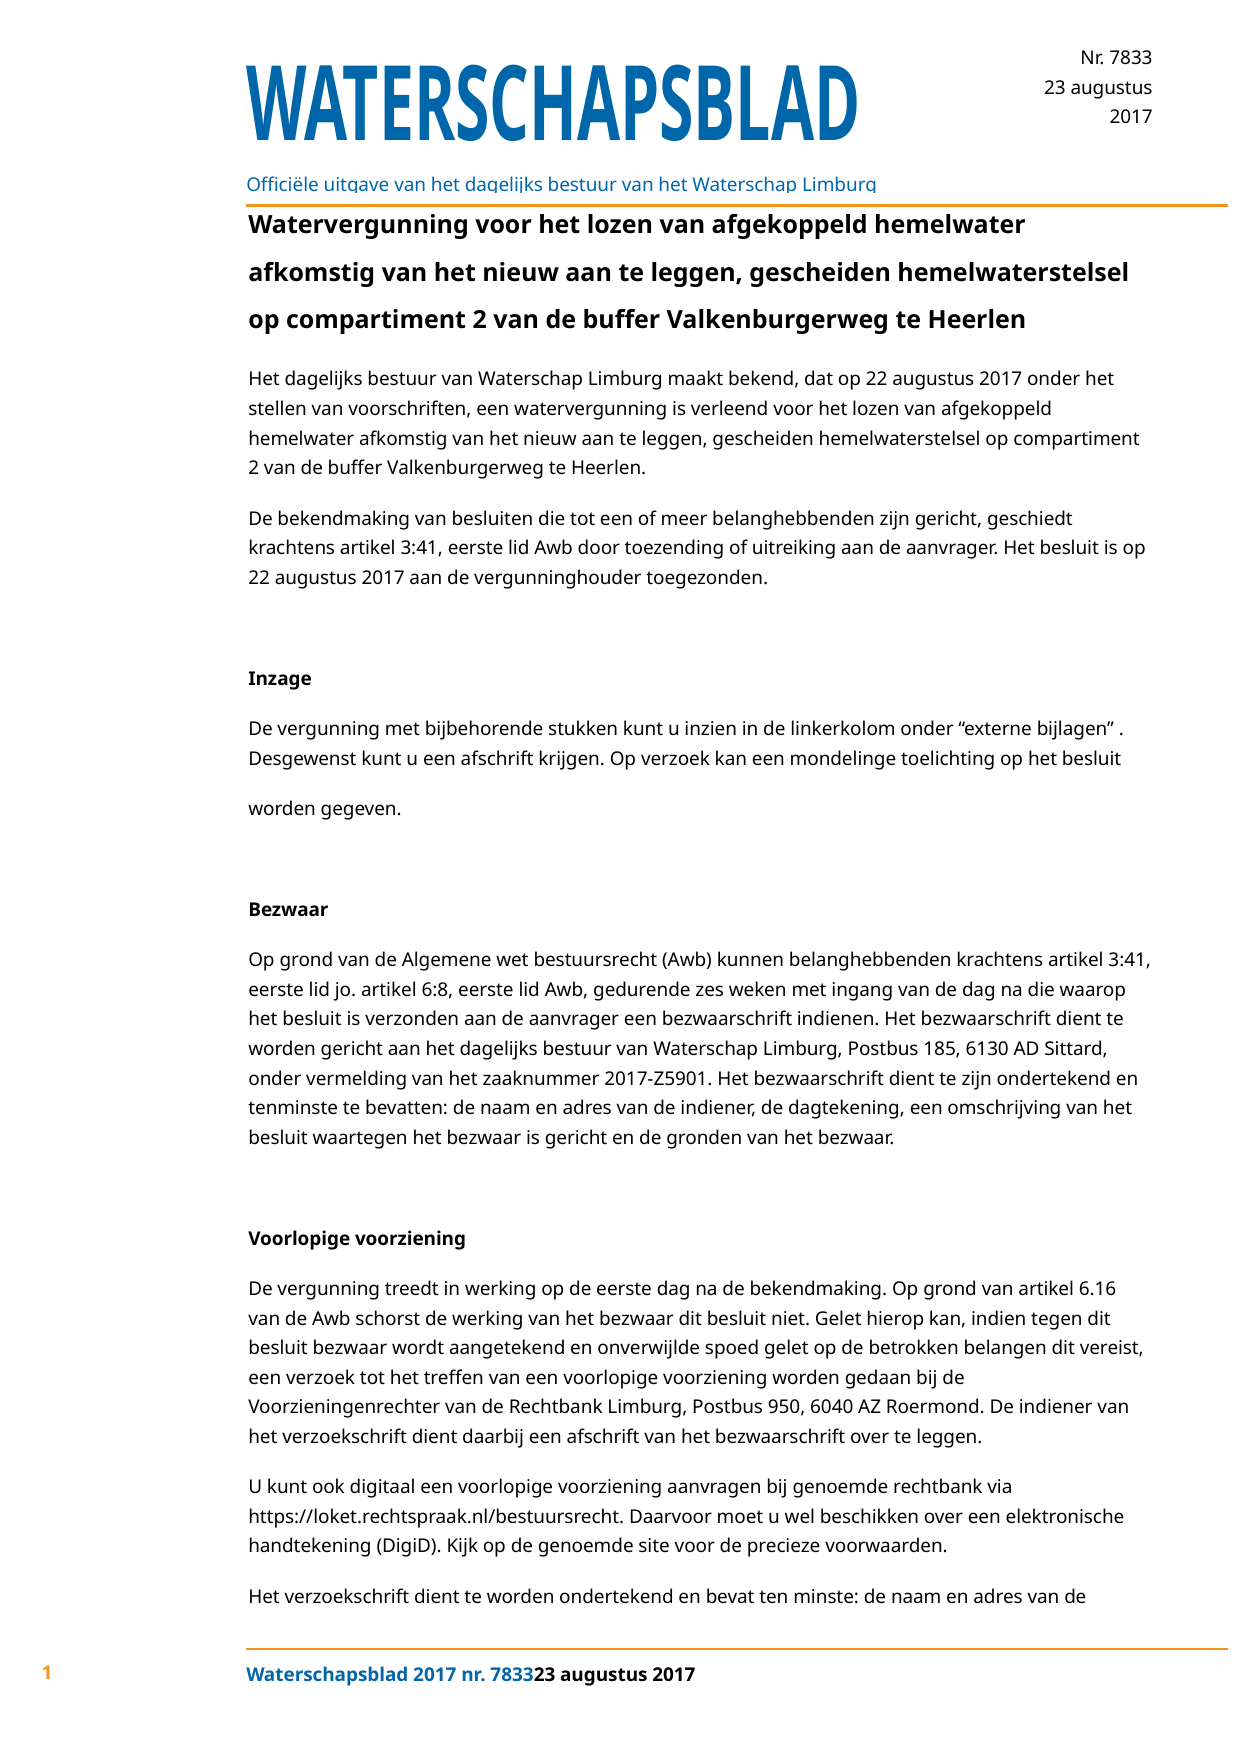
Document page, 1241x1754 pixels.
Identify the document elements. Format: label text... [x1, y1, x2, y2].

text Voorlopige voorziening [248, 1225, 1152, 1250]
text Het verzoekschrift dient te worden ondertekend en bevat ten minste: de naam en adres van de [248, 1583, 1152, 1609]
text De vergunning met bijbehorende stukken kunt u inzien in de linkerkolom onder “externe bijlagen” . Desgewenst kunt u een afschrift krijgen. Op verzoek kan een mondelinge toelichting op het besluit [248, 715, 1152, 770]
text De vergunning treedt in werking op de eerste dag na de bekendmaking. Op grond van artikel 6.16 van de Awb schorst de werking van het bezwaar dit besluit niet. Gelet hierop kan, indien tegen dit besluit bezwaar wordt aangetekend en onverwijlde spoed gelet op de betrokken belangen dit vereist, een verzoek tot het treffen van een voorlopige voorziening worden gedaan bij de Voorzieningenrechter van de Rechtbank Limburg, Postbus 950, 6040 AZ Roermond. De indiener van het verzoekschrift dient daarbij een afschrift van het bezwaarschrift over te leggen. [248, 1275, 1152, 1449]
text Op grond van de Algemene wet bestuursrecht (Awb) kunnen belanghebbenden krachtens artikel 3:41, eerste lid jo. artikel 6:8, eerste lid Awb, gedurende zes weken met ingang van de dag na die waarop het besluit is verzonden aan de aanvrager een bezwaarschrift indienen. Het bezwaarschrift dient te worden gericht aan het dagelijks bestuur van Waterschap Limburg, Postbus 185, 6130 AD Sittard, onder vermelding van het zaaknummer 2017-Z5901. Het bezwaarschrift dient te zijn ondertekend en tenminste te bevatten: de naam en adres van de indiener, de dagtekening, een omschrijving van het besluit waartegen het bezwaar is gericht en de gronden van het bezwaar. [248, 946, 1152, 1149]
picture [41, 47, 231, 172]
text Inzage [248, 665, 1152, 690]
text Bezwaar [248, 896, 1152, 922]
text U kunt ook digitaal een voorlopige voorziening aanvragen bij genoemde rechtbank via https://loket.rechtspraak.nl/bestuursrecht. Daarvoor moet u wel beschikken over een elektronische handtekening (DigiD). Kijk op de genoemde site voor de precieze voorwaarden. [248, 1473, 1152, 1558]
text Watervergunning voor het lozen van afgekoppeld hemelwater afkomstig van het nieuw aan te leggen, gescheiden hemelwaterstelsel op compartiment 2 van de buffer Valkenburgerweg te Heerlen [248, 207, 1152, 336]
text worden gegeven. [248, 795, 1152, 821]
text De bekendmaking van besluiten die tot een of meer belanghebbenden zijn gericht, geschiedt krachtens artikel 3:41, eerste lid Awb door toezending of uitreiking aan de aanvrager. Het besluit is op 22 augustus 2017 aan de vergunninghouder toegezonden. [248, 505, 1152, 589]
text Het dagelijks bestuur van Waterschap Limburg maakt bekend, dat op 22 augustus 2017 onder het stellen van voorschriften, een watervergunning is verleend voor het lozen van afgekoppeld hemelwater afkomstig van het nieuw aan te leggen, gescheiden hemelwaterstelsel op compartiment 2 van de buffer Valkenburgerweg te Heerlen. [248, 366, 1152, 480]
